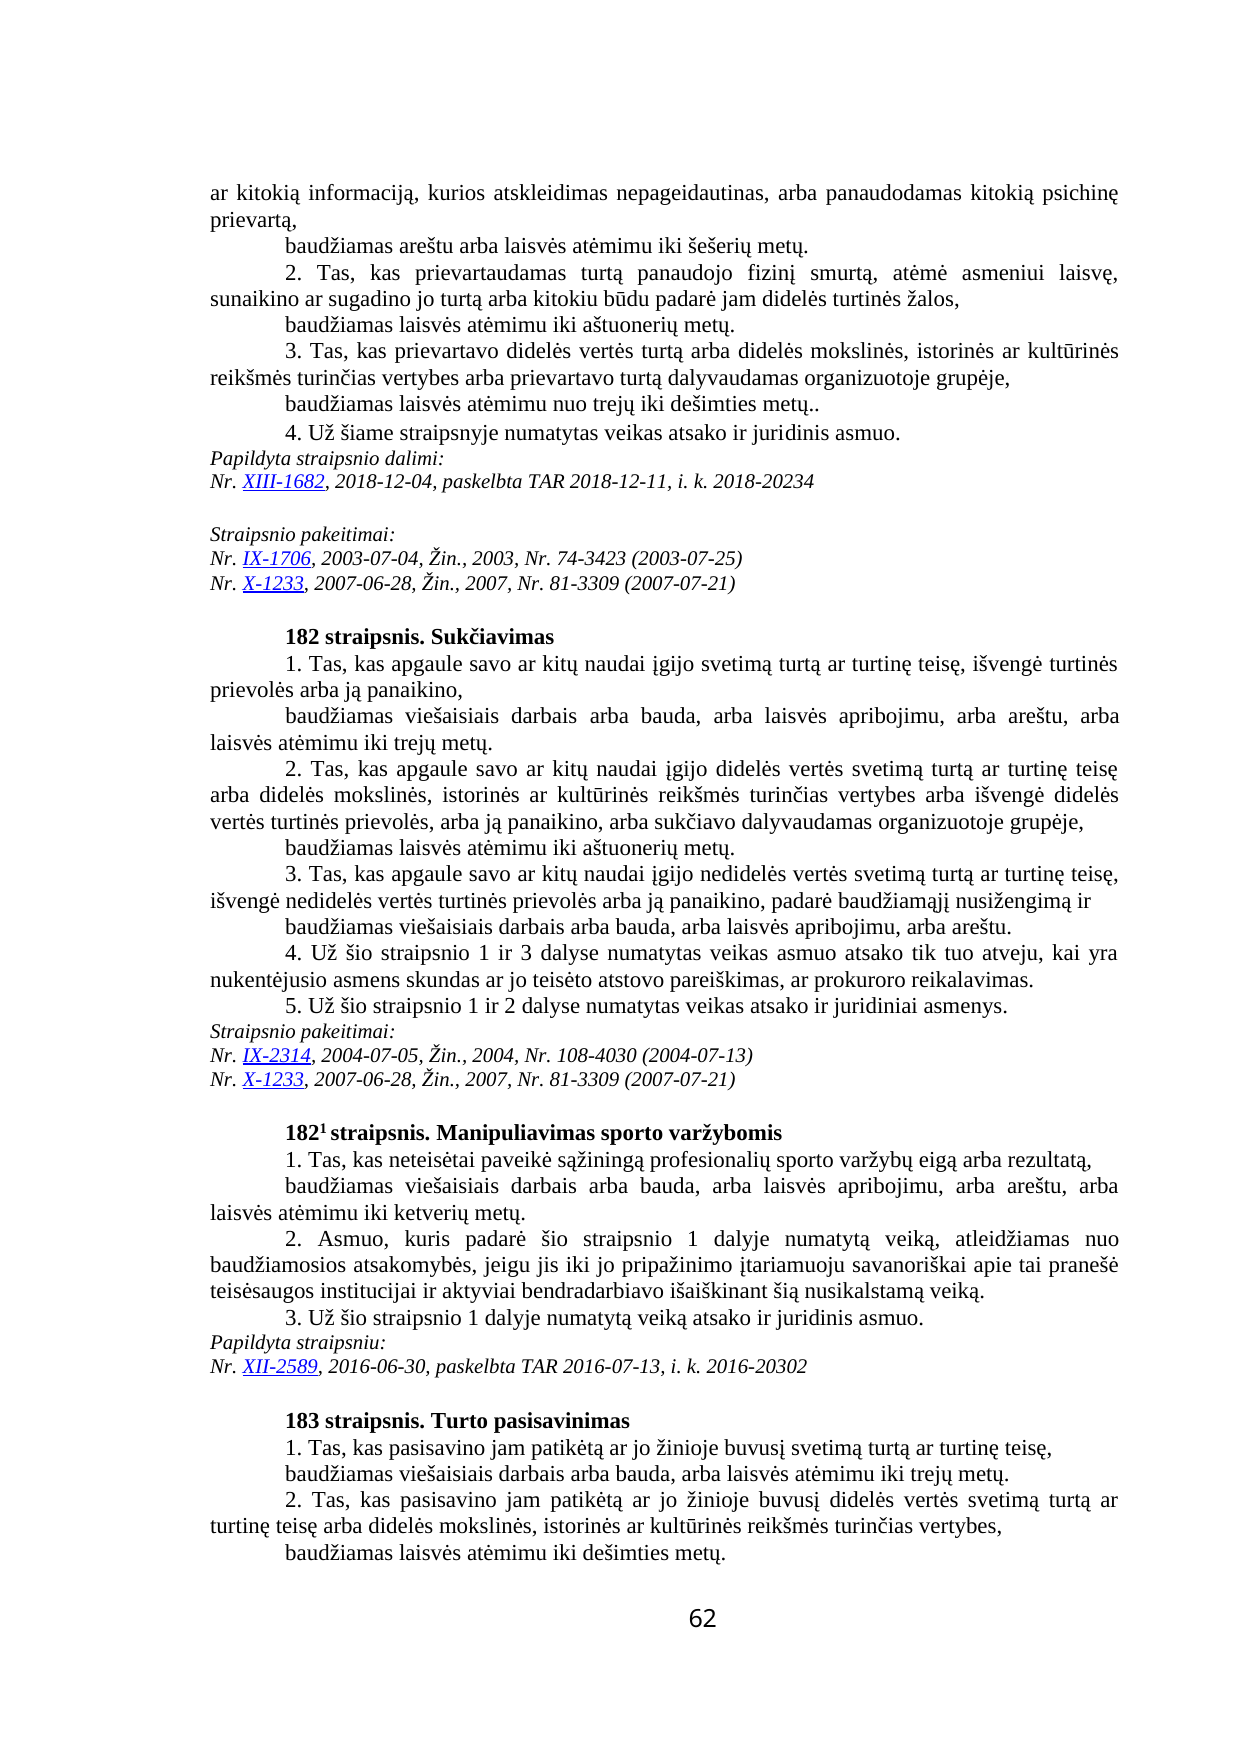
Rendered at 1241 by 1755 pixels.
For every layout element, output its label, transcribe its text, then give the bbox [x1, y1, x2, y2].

text baudžiamas laisvės atėmimu nuo trejų iki dešimties metų.. [210, 390, 1120, 417]
text baudžiamas laisvės atėmimu iki dešimties metų. [210, 1539, 1120, 1565]
text 1821 straipsnis. Manipuliavimas sporto varžybomis [210, 1119, 1120, 1146]
text Papildyta straipsniu: [210, 1330, 1120, 1354]
text 1. Tas, kas apgaule savo ar kitų naudai įgijo svetimą turtą ar turtinę teisę, išvengė turtinės prievolės arba ją panaikino, [210, 649, 1120, 702]
text Nr. X-1233, 2007-06-28, Žin., 2007, Nr. 81-3309 (2007-07-21) [210, 1067, 1120, 1091]
text baudžiamas laisvės atėmimu iki aštuonerių metų. [210, 311, 1120, 338]
text 183 straipsnis. Turto pasisavinimas [210, 1407, 1120, 1433]
text 5. Už šio straipsnio 1 ir 2 dalyse numatytas veikas atsako ir juridiniai asmenys. [210, 992, 1120, 1018]
text baudžiamas viešaisiais darbais arba bauda, arba laisvės atėmimu iki trejų metų. [210, 1460, 1120, 1486]
text baudžiamas areštu arba laisvės atėmimu iki šešerių metų. [210, 232, 1120, 258]
text 2. Tas, kas apgaule savo ar kitų naudai įgijo didelės vertės svetimą turtą ar turtinę teisę arba didelės mokslinės, istorinės ar kultūrinės reikšmės turinčias vertybes arba išvengė didelės vertės turtinės prievolės, arba ją panaikino, arba sukčiavo dalyvaudamas organizuotoje grupėje, [210, 755, 1120, 834]
text 4. Už šiame straipsnyje numatytas veikas atsako ir juridinis asmuo. [210, 417, 1120, 445]
text Nr. X-1233, 2007-06-28, Žin., 2007, Nr. 81-3309 (2007-07-21) [210, 570, 1120, 594]
text Straipsnio pakeitimai: [210, 522, 1120, 546]
text 3. Už šio straipsnio 1 dalyje numatytą veiką atsako ir juridinis asmuo. [210, 1304, 1120, 1330]
text baudžiamas laisvės atėmimu iki aštuonerių metų. [210, 834, 1120, 860]
text Nr. IX-2314, 2004-07-05, Žin., 2004, Nr. 108-4030 (2004-07-13) [210, 1043, 1120, 1067]
text 1. Tas, kas pasisavino jam patikėtą ar jo žinioje buvusį svetimą turtą ar turtinę teisę, [210, 1433, 1120, 1460]
text Nr. XII-2589, 2016-06-30, paskelbta TAR 2016-07-13, i. k. 2016-20302 [210, 1354, 1120, 1378]
text Papildyta straipsnio dalimi: [210, 445, 1120, 469]
text Straipsnio pakeitimai: [210, 1018, 1120, 1043]
text 3. Tas, kas prievartavo didelės vertės turtą arba didelės mokslinės, istorinės ar kultūrinės reikšmės turinčias vertybes arba prievartavo turtą dalyvaudamas organizuotoje grupėje, [210, 338, 1120, 390]
text baudžiamas viešaisiais darbais arba bauda, arba laisvės apribojimu, arba areštu, arba laisvės atėmimu iki ketverių metų. [210, 1172, 1120, 1225]
text 2. Asmuo, kuris padarė šio straipsnio 1 dalyje numatytą veiką, atleidžiamas nuo baudžiamosios atsakomybės, jeigu jis iki jo pripažinimo įtariamuoju savanoriškai apie tai pranešė teisėsaugos institucijai ir aktyviai bendradarbiavo išaiškinant šią nusikalstamą veiką. [210, 1225, 1120, 1304]
text Nr. XIII-1682, 2018-12-04, paskelbta TAR 2018-12-11, i. k. 2018-20234 [210, 469, 1120, 493]
text 2. Tas, kas pasisavino jam patikėtą ar jo žinioje buvusį didelės vertės svetimą turtą ar turtinę teisę arba didelės mokslinės, istorinės ar kultūrinės reikšmės turinčias vertybes, [210, 1486, 1120, 1539]
text ar kitokią informaciją, kurios atskleidimas nepageidautinas, arba panaudodamas kitokią psichinę prievartą, [210, 179, 1120, 232]
text baudžiamas viešaisiais darbais arba bauda, arba laisvės apribojimu, arba areštu, arba laisvės atėmimu iki trejų metų. [210, 702, 1120, 755]
text 4. Už šio straipsnio 1 ir 3 dalyse numatytas veikas asmuo atsako tik tuo atveju, kai yra nukentėjusio asmens skundas ar jo teisėto atstovo pareiškimas, ar prokuroro reikalavimas. [210, 939, 1120, 992]
text baudžiamas viešaisiais darbais arba bauda, arba laisvės apribojimu, arba areštu. [210, 913, 1120, 939]
text 3. Tas, kas apgaule savo ar kitų naudai įgijo nedidelės vertės svetimą turtą ar turtinę teisę, išvengė nedidelės vertės turtinės prievolės arba ją panaikino, padarė baudžiamąjį nusižengimą ir [210, 860, 1120, 913]
text 2. Tas, kas prievartaudamas turtą panaudojo fizinį smurtą, atėmė asmeniui laisvę, sunaikino ar sugadino jo turtą arba kitokiu būdu padarė jam didelės turtinės žalos, [210, 258, 1120, 311]
text 1. Tas, kas neteisėtai paveikė sąžiningą profesionalių sporto varžybų eigą arba rezultatą, [210, 1146, 1120, 1172]
text 182 straipsnis. Sukčiavimas [210, 623, 1120, 649]
text Nr. IX-1706, 2003-07-04, Žin., 2003, Nr. 74-3423 (2003-07-25) [210, 546, 1120, 570]
